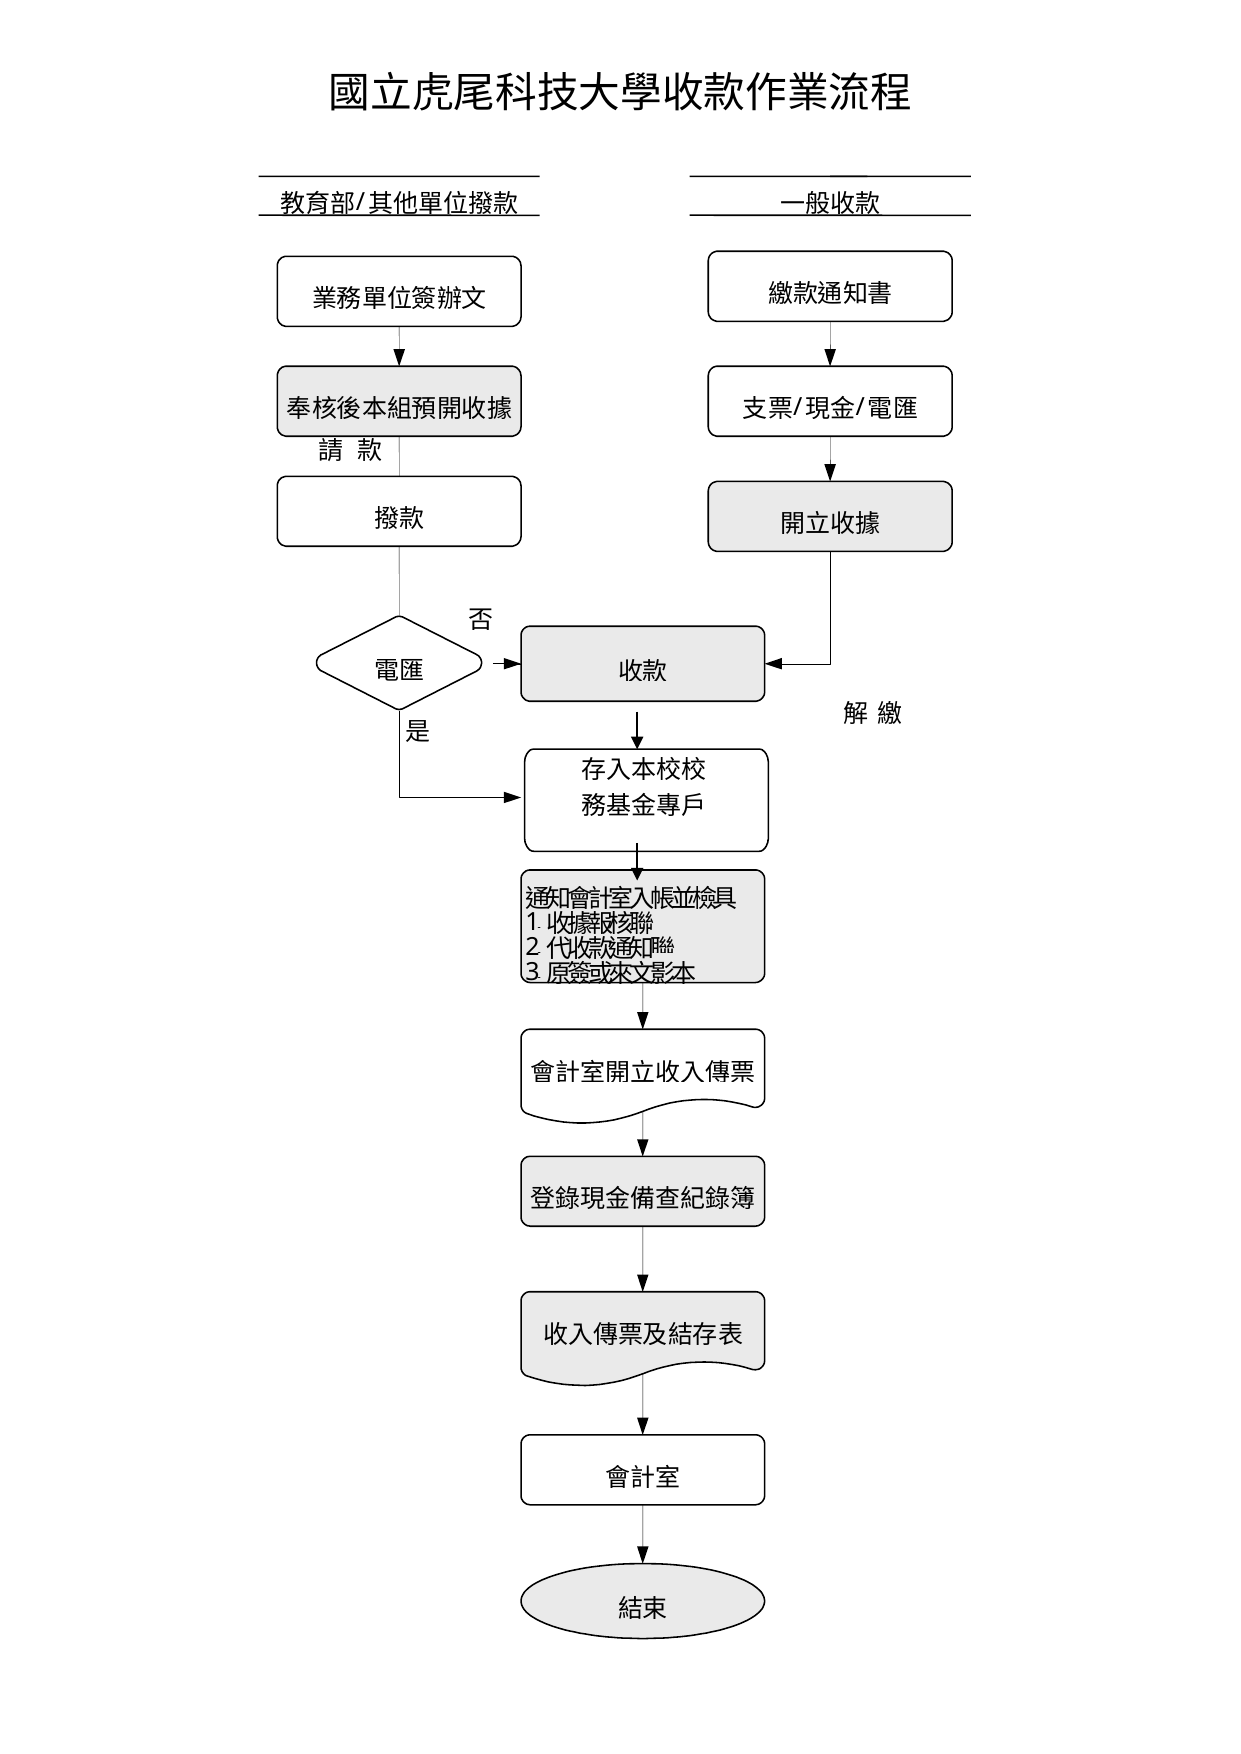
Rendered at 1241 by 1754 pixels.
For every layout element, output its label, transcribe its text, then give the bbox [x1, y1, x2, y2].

text 計 [630, 1457, 655, 1487]
text 簿 [730, 1179, 767, 1208]
text 務 [347, 302, 357, 309]
text / [356, 183, 368, 213]
text 據 [855, 504, 892, 534]
text 1 [525, 903, 536, 928]
text 文 [468, 292, 479, 301]
text 否 [468, 599, 506, 636]
text 票 [768, 389, 793, 419]
text 般 [805, 183, 830, 213]
text 繳 [768, 274, 793, 304]
text 金 [830, 389, 855, 419]
text 計 [588, 878, 609, 903]
text 文 [462, 279, 499, 309]
text 預 [412, 389, 437, 419]
text 並 [671, 878, 692, 915]
text 款 [807, 298, 815, 304]
text 或 [588, 953, 609, 989]
text 存 [693, 1314, 718, 1344]
text 傳 [711, 1063, 724, 1082]
text 入 [568, 1314, 593, 1344]
text 匯 [893, 389, 930, 419]
text 或 [604, 967, 609, 975]
text 後 [337, 389, 362, 419]
text 支 [743, 389, 768, 419]
text 室 [581, 1052, 605, 1082]
text 繳 [877, 693, 918, 729]
text 傳 [593, 1314, 618, 1344]
text . [536, 928, 546, 953]
text 影 [650, 953, 671, 989]
text 票 [618, 1314, 643, 1344]
text 收 [618, 651, 643, 681]
text 現 [581, 1179, 605, 1208]
text 會 [567, 878, 588, 903]
text 部 [330, 183, 356, 213]
text 核 [323, 415, 334, 419]
text / [855, 389, 868, 419]
text 知 [645, 940, 650, 953]
text 本 [671, 953, 693, 989]
text 收 [561, 918, 566, 926]
text 錄 [705, 1179, 730, 1208]
text 來 [621, 966, 629, 979]
text 文 [464, 303, 483, 309]
text 支 [746, 415, 763, 419]
text / [793, 389, 805, 419]
text 奉 [287, 410, 298, 419]
text 一 [780, 183, 805, 213]
text 會 [531, 1052, 555, 1082]
text 般 [808, 203, 814, 213]
text 單 [418, 183, 443, 213]
text 收 [567, 928, 588, 953]
text 原 [546, 953, 567, 989]
text 文 [629, 953, 650, 989]
text 文 [643, 967, 650, 981]
text 據 [567, 903, 588, 928]
text 票 [631, 1339, 639, 1344]
text 代 [546, 928, 567, 953]
text 開 [780, 504, 805, 534]
text 款 [493, 183, 530, 213]
text 室 [609, 878, 629, 903]
text 查 [655, 1179, 680, 1208]
text 收 [476, 403, 481, 411]
text 立 [805, 504, 830, 534]
text 請 [318, 431, 357, 467]
text 聯 [650, 928, 681, 953]
text 位 [443, 183, 468, 213]
text 核 [312, 389, 337, 419]
text 撥 [374, 499, 399, 528]
text 核 [609, 903, 629, 928]
text 現 [581, 1189, 585, 1203]
text . [536, 903, 546, 928]
text 款 [793, 274, 818, 304]
text 票 [743, 1077, 751, 1082]
text 務 [337, 299, 342, 309]
text 簽 [581, 964, 588, 970]
text 錄 [555, 1179, 581, 1208]
text 金 [605, 1179, 630, 1208]
text 本 [687, 968, 693, 976]
text 備 [630, 1179, 655, 1208]
text 表 [726, 1334, 739, 1344]
text 通 [609, 928, 629, 953]
text 並 [687, 893, 692, 906]
text 收 [546, 903, 567, 928]
text 文 [462, 292, 472, 307]
text 款 [855, 183, 892, 213]
text 預 [412, 407, 416, 419]
text 收 [474, 414, 483, 419]
text 收 [830, 504, 855, 534]
text 單 [362, 279, 387, 309]
text 通 [818, 274, 843, 304]
text 辦 [446, 293, 451, 309]
text 3 [525, 953, 544, 987]
text 收 [462, 389, 487, 419]
text 及 [643, 1314, 668, 1344]
text 簽 [567, 953, 588, 989]
text 知 [546, 878, 567, 903]
text 簽 [412, 279, 437, 309]
text 存入本校校 [581, 749, 731, 786]
text 2 [525, 928, 536, 953]
text . [536, 953, 546, 978]
text 知 [843, 274, 868, 304]
text 教 [281, 183, 306, 213]
text 育 [306, 183, 330, 213]
text 登 [531, 1179, 555, 1208]
text 撥 [468, 183, 493, 213]
text 來 [609, 975, 629, 989]
text 現 [805, 389, 830, 419]
text 入 [685, 1069, 701, 1082]
text 現 [815, 411, 823, 419]
text 知 [562, 890, 567, 903]
text 預 [418, 399, 427, 405]
text 支 [749, 407, 760, 413]
text 具 [712, 878, 749, 915]
text 電 [374, 650, 399, 680]
text 書 [868, 287, 878, 294]
text 入 [629, 878, 650, 903]
text 業 [312, 279, 337, 309]
text 文 [636, 967, 647, 976]
text 教 [288, 201, 297, 213]
text 書 [868, 274, 905, 304]
text 務基金專戶 [581, 786, 731, 822]
text 來 [609, 953, 629, 981]
text 帳 [650, 878, 671, 903]
text 聯 [629, 903, 656, 928]
text 電 [868, 389, 893, 419]
text 奉 [287, 389, 312, 419]
text 報 [588, 903, 609, 928]
text 收 [830, 183, 855, 213]
text 務 [337, 289, 344, 295]
text 辦 [437, 279, 462, 309]
text 會 [605, 1457, 630, 1487]
text 款 [588, 928, 609, 953]
text 傳 [599, 1325, 612, 1344]
text 表 [718, 1314, 755, 1344]
text 檢 [692, 878, 712, 915]
text 收 [670, 1067, 675, 1075]
text 是 [405, 712, 449, 748]
text 款 [643, 651, 680, 681]
text 款 [357, 431, 393, 467]
text 組 [387, 389, 412, 419]
text 本 [362, 389, 387, 419]
text 帳 [656, 892, 671, 915]
text 收 [582, 943, 587, 951]
text 匯 [399, 650, 436, 680]
text 款 [399, 499, 436, 528]
text 收 [558, 1329, 563, 1337]
text 現 [592, 1201, 598, 1208]
text 結 [668, 1314, 693, 1344]
text 束 [643, 1588, 680, 1618]
text 解 [843, 693, 877, 729]
text 收 [655, 1052, 680, 1082]
text 開 [437, 389, 462, 419]
text 傳 [705, 1052, 730, 1082]
text 收 [633, 666, 638, 674]
text 票 [730, 1052, 767, 1082]
text 立 [630, 1052, 655, 1082]
text 其 [368, 183, 393, 213]
text 室 [655, 1457, 692, 1487]
text 代 [562, 945, 567, 953]
text 他 [393, 183, 418, 213]
text 收 [543, 1314, 568, 1344]
text 入 [573, 1331, 589, 1344]
text 計 [555, 1052, 581, 1082]
text 預 [412, 399, 419, 405]
text 知 [629, 928, 650, 953]
text 務 [337, 279, 362, 309]
text 結 [618, 1588, 643, 1618]
text 開 [605, 1052, 630, 1082]
text 其 [374, 209, 387, 213]
text 位 [387, 279, 412, 309]
text 據 [487, 389, 524, 419]
text 通 [525, 878, 546, 903]
text 入 [680, 1052, 705, 1082]
text 紀 [680, 1179, 705, 1208]
